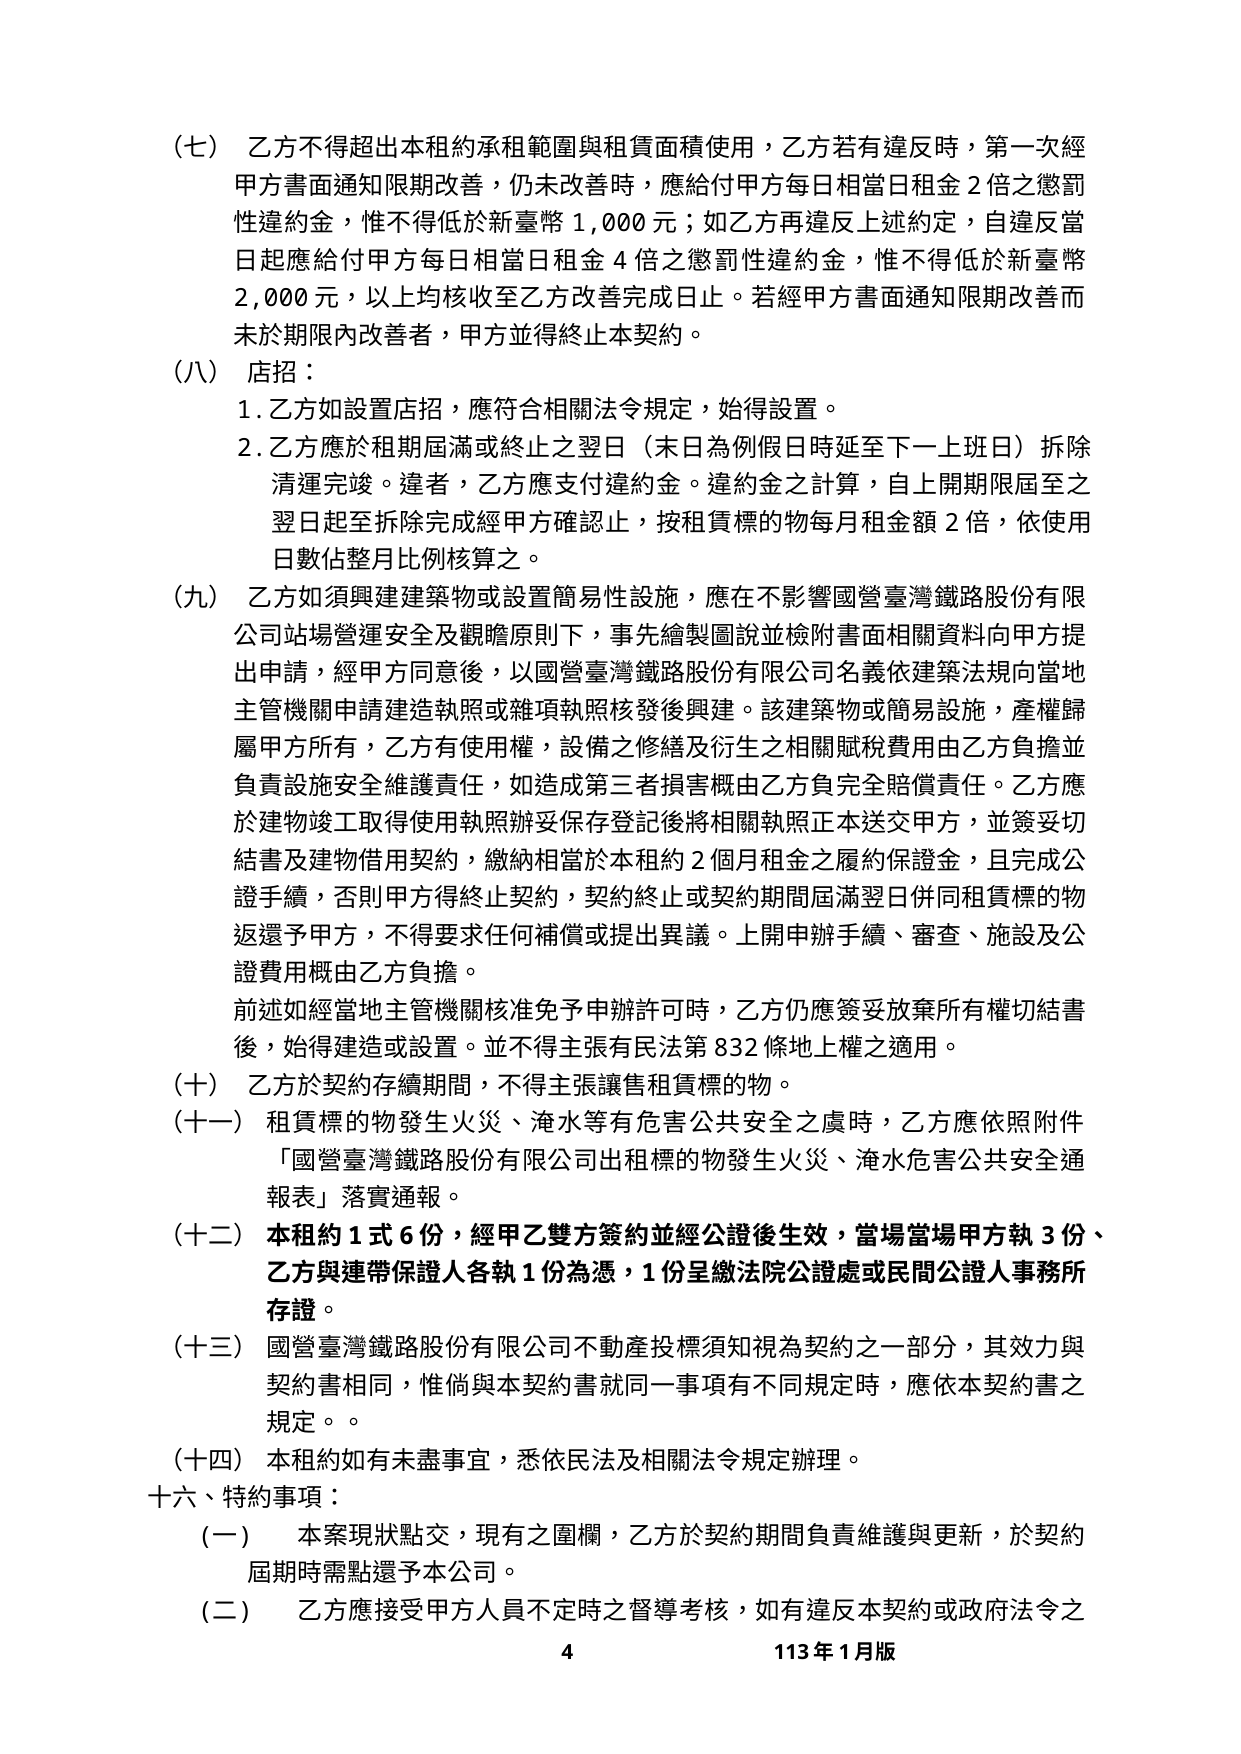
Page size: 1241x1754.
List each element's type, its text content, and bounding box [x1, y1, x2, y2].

list 國營臺灣鐵路股份有限公司不動產投標須知視為契約之一部分，其效力與契約書相同，惟倘與本契約書就同一事項有不同規定時，應依本契約書之規定。。 [158, 1327, 1087, 1439]
list 乙方如須興建建築物或設置簡易性設施，應在不影響國營臺灣鐵路股份有限公司站場營運安全及觀瞻原則下，事先繪製圖說並檢附書面相關資料向甲方提出申請，經甲方同意後，以國營臺灣鐵路股份有限公司名義依建築法規向當地主管機關申請建造執照或雜項執照核發後興建。該建築物或簡易設施，產權歸屬甲方所有，乙方有使用權，設備之修繕及衍生之相關賦稅費用由乙方負擔並負責設施安全維護責任，如造成第三者損害概由乙方負完全賠償責任。乙方應於建物竣工取得使用執照辦妥保存登記後將相關執照正本送交甲方，並簽妥切結書及建物借用契約，繳納相當於本租約2個月租金之履約保證金，且完成公證手續，否則甲方得終止契約，契約終止或契約期間屆滿翌日併同租賃標的物返還予甲方，不得要求任何補償或提出異議。上開申辦手續、審查、施設及公證費用概由乙方負擔。 [158, 577, 1087, 989]
list 租賃標的物發生火災、淹水等有危害公共安全之虞時，乙方應依照附件「國營臺灣鐵路股份有限公司出租標的物發生火災、淹水危害公共安全通報表」落實通報。 [158, 1102, 1087, 1214]
list 乙方不得超出本租約承租範圍與租賃面積使用，乙方若有違反時，第一次經甲方書面通知限期改善，仍未改善時，應給付甲方每日相當日租金2倍之懲罰性違約金，惟不得低於新臺幣1,000元；如乙方再違反上述約定，自違反當日起應給付甲方每日相當日租金4倍之懲罰性違約金，惟不得低於新臺幣2,000元，以上均核收至乙方改善完成日止。若經甲方書面通知限期改善而未於期限內改善者，甲方並得終止本契約。 [158, 127, 1087, 352]
list 乙方應於租期屆滿或終止之翌日（末日為例假日時延至下一上班日）拆除清運完竣。違者，乙方應支付違約金。違約金之計算，自上開期限屆至之翌日起至拆除完成經甲方確認止，按租賃標的物每月租金額2倍，依使用日數佔整月比例核算之。 [237, 427, 1092, 577]
list 本租約1式6份，經甲乙雙方簽約並經公證後生效，當場當場甲方執3份、乙方與連帶保證人各執1份為憑，1份呈繳法院公證處或民間公證人事務所存證。 [158, 1214, 1087, 1327]
text 十六、特約事項： [148, 1477, 1087, 1514]
list 乙方應接受甲方人員不定時之督導考核，如有違反本契約或政府法令之 [198, 1589, 1087, 1627]
list 本案現狀點交，現有之圍欄，乙方於契約期間負責維護與更新，於契約屆期時需點還予本公司。 [198, 1514, 1087, 1589]
text 前述如經當地主管機關核准免予申辦許可時，乙方仍應簽妥放棄所有權切結書後，始得建造或設置。並不得主張有民法第832條地上權之適用。 [233, 989, 1087, 1064]
list 乙方於契約存續期間，不得主張讓售租賃標的物。 [158, 1064, 1087, 1102]
list 乙方如設置店招，應符合相關法令規定，始得設置。 [236, 389, 1092, 427]
list 本租約如有未盡事宜，悉依民法及相關法令規定辦理。 [158, 1439, 1087, 1477]
list 店招： [158, 352, 1087, 389]
